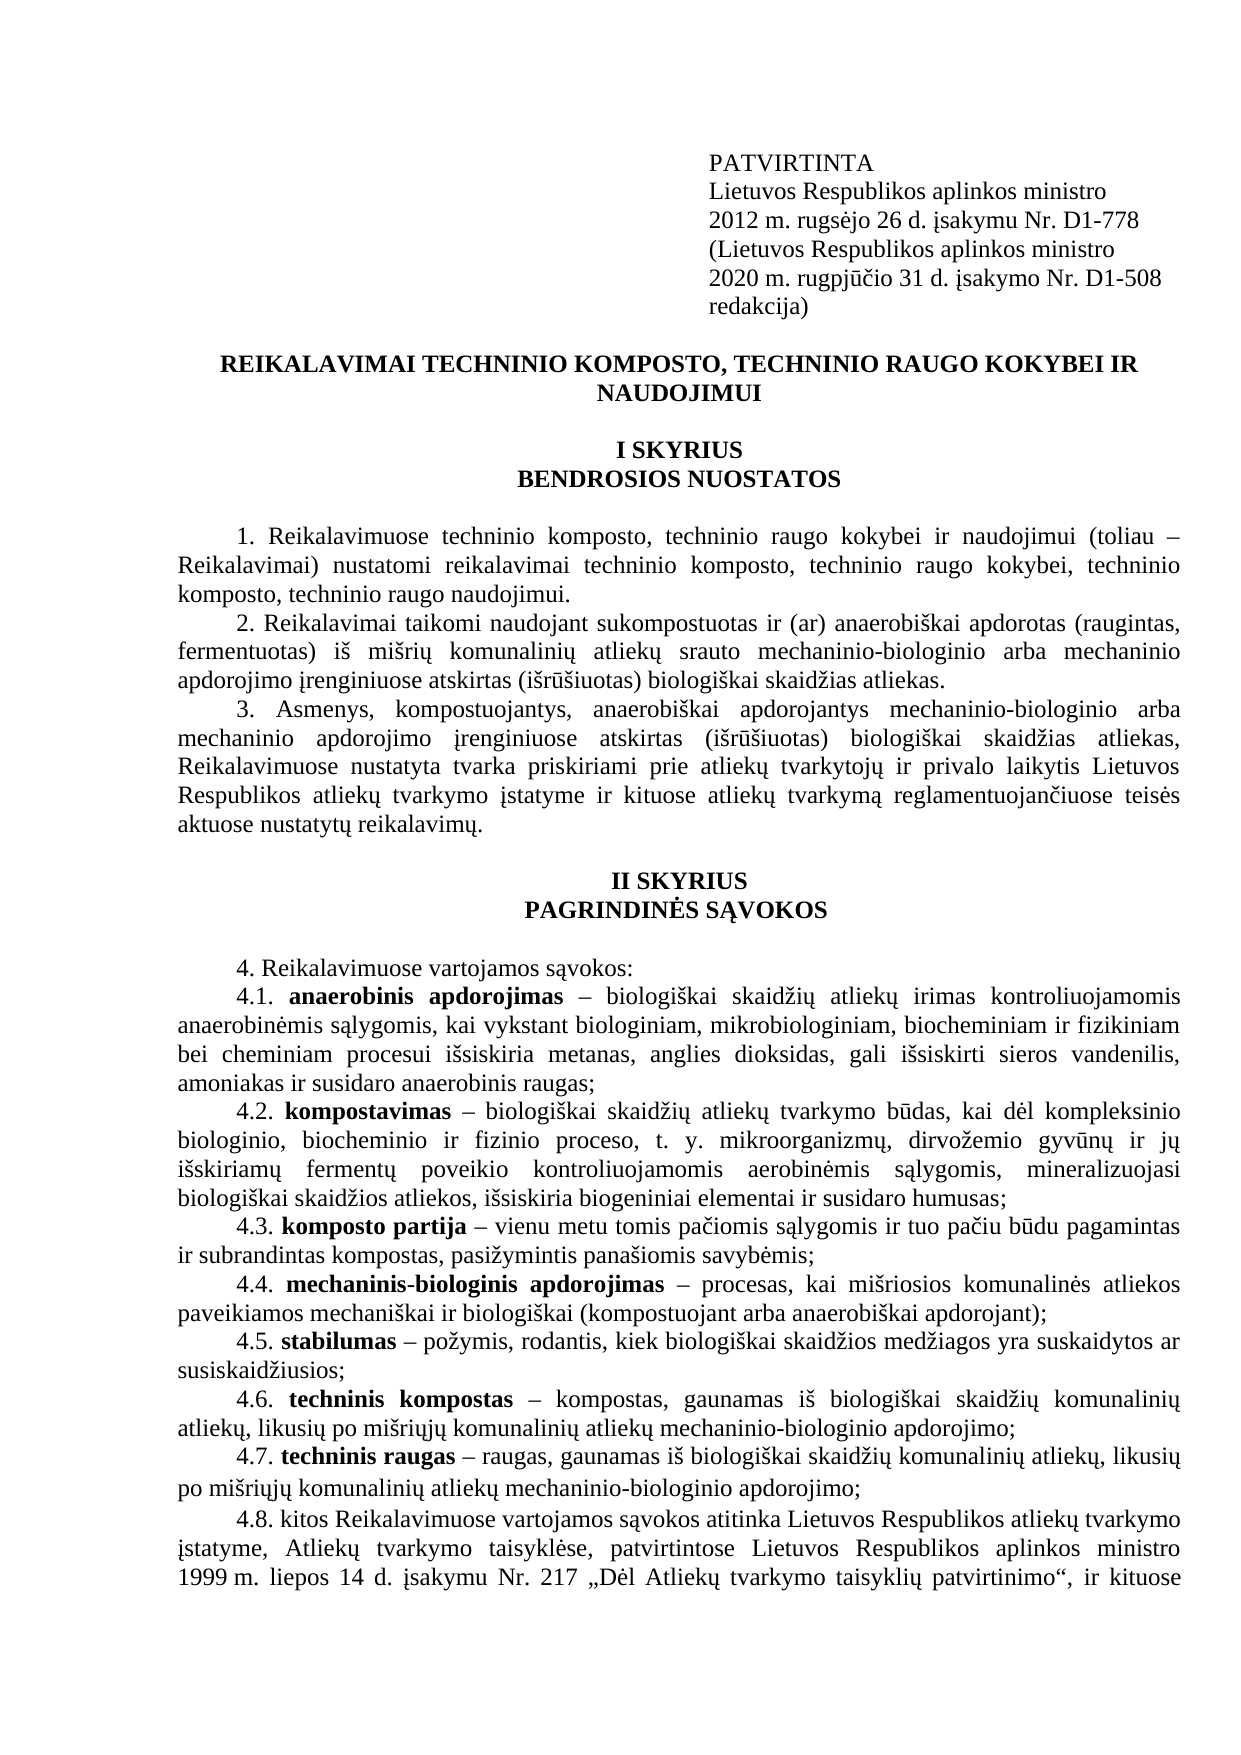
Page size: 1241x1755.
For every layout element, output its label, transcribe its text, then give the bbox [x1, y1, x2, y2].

text 4.8. kitos Reikalavimuose vartojamos sąvokos atitinka Lietuvos Respublikos atliekų tvarkymo įstatyme, Atliekų tvarkymo taisyklėse, patvirtintose Lietuvos Respublikos aplinkos ministro 1999 m. liepos 14 d. įsakymu Nr. 217 „Dėl Atliekų tvarkymo taisyklių patvirtinimo“, ir kituose [177, 1504, 1181, 1590]
text 4.3. komposto partija – vienu metu tomis pačiomis sąlygomis ir tuo pačiu būdu pagamintas ir subrandintas kompostas, pasižymintis panašiomis savybėmis; [177, 1211, 1181, 1269]
text (Lietuvos Respublikos aplinkos ministro [177, 234, 1181, 263]
text Lietuvos Respublikos aplinkos ministro [177, 176, 1181, 205]
text 4.7. techninis raugas – raugas, gaunamas iš biologiškai skaidžių komunalinių atliekų, likusių po mišriųjų komunalinių atliekų mechaninio-biologinio apdorojimo; [177, 1441, 1181, 1504]
text redakcija) [177, 291, 1181, 320]
text 3. Asmenys, kompostuojantys, anaerobiškai apdorojantys mechaninio-biologinio arba mechaninio apdorojimo įrenginiuose atskirtas (išrūšiuotas) biologiškai skaidžias atliekas, Reikalavimuose nustatyta tvarka priskiriami prie atliekų tvarkytojų ir privalo laikytis Lietuvos Respublikos atliekų tvarkymo įstatyme ir kituose atliekų tvarkymą reglamentuojančiuose teisės aktuose nustatytų reikalavimų. [177, 694, 1181, 838]
text 4.2. kompostavimas – biologiškai skaidžių atliekų tvarkymo būdas, kai dėl kompleksinio biologinio, biocheminio ir fizinio proceso, t. y. mikroorganizmų, dirvožemio gyvūnų ir jų išskiriamų fermentų poveikio kontroliuojamomis aerobinėmis sąlygomis, mineralizuojasi biologiškai skaidžios atliekos, išsiskiria biogeniniai elementai ir susidaro humusas; [177, 1096, 1181, 1211]
text I SKYRIUS [177, 435, 1181, 464]
text BENDROSIOS NUOSTATOS [177, 464, 1181, 493]
text 4.6. techninis kompostas – kompostas, gaunamas iš biologiškai skaidžių komunalinių atliekų, likusių po mišriųjų komunalinių atliekų mechaninio-biologinio apdorojimo; [177, 1384, 1181, 1441]
text 1. Reikalavimuose techninio komposto, techninio raugo kokybei ir naudojimui (toliau – Reikalavimai) nustatomi reikalavimai techninio komposto, techninio raugo kokybei, techninio komposto, techninio raugo naudojimui. [177, 521, 1181, 608]
text II SKYRIUS [177, 866, 1181, 895]
text 4.4. mechaninis-biologinis apdorojimas – procesas, kai mišriosios komunalinės atliekos paveikiamos mechaniškai ir biologiškai (kompostuojant arba anaerobiškai apdorojant); [177, 1269, 1181, 1326]
text REIKALAVIMai TECHNINIO KOMPOSTO, TECHNINIO RAUGO KOKYBEI IR NAUDOJIMUI [177, 349, 1181, 406]
text Pagrindinės SĄVOKOS [177, 895, 1181, 924]
text 4.1. anaerobinis apdorojimas – biologiškai skaidžių atliekų irimas kontroliuojamomis anaerobinėmis sąlygomis, kai vykstant biologiniam, mikrobiologiniam, biocheminiam ir fizikiniam bei cheminiam procesui išsiskiria metanas, anglies dioksidas, gali išsiskirti sieros vandenilis, amoniakas ir susidaro anaerobinis raugas; [177, 981, 1181, 1096]
text 2. Reikalavimai taikomi naudojant sukompostuotas ir (ar) anaerobiškai apdorotas (raugintas, fermentuotas) iš mišrių komunalinių atliekų srauto mechaninio-biologinio arba mechaninio apdorojimo įrenginiuose atskirtas (išrūšiuotas) biologiškai skaidžias atliekas. [177, 608, 1181, 694]
text 2020 m. rugpjūčio 31 d. įsakymo Nr. D1-508 [177, 263, 1181, 291]
text 2012 m. rugsėjo 26 d. įsakymu Nr. D1-778 [177, 205, 1181, 234]
text 4. Reikalavimuose vartojamos sąvokos: [177, 953, 1181, 981]
text 4.5. stabilumas – požymis, rodantis, kiek biologiškai skaidžios medžiagos yra suskaidytos ar susiskaidžiusios; [177, 1326, 1181, 1384]
text PATVIRTINTA [177, 148, 1181, 176]
